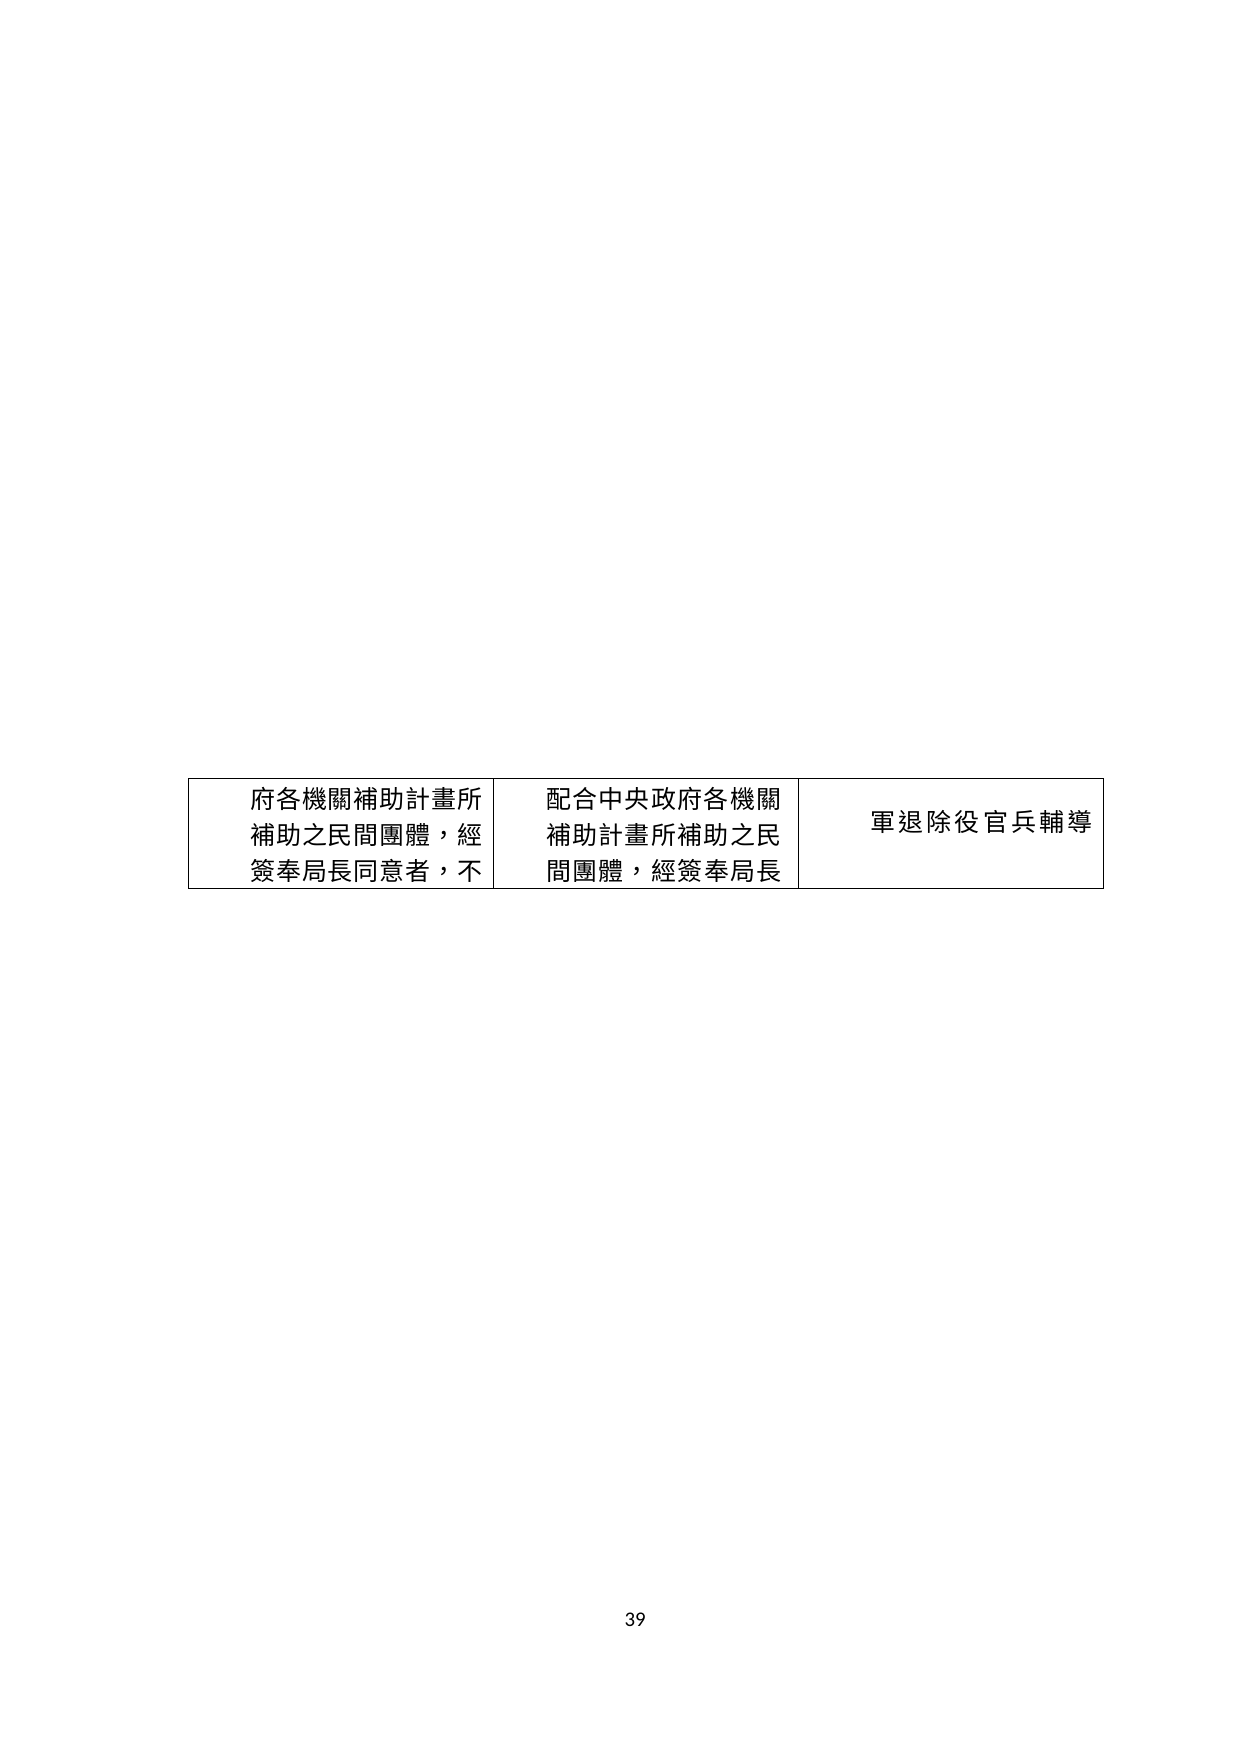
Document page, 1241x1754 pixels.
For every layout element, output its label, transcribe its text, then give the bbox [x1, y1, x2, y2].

table_cell 府各機關補助計畫所補助之民間團體，經簽奉局長同意者，不 [189, 779, 493, 888]
table_cell 軍退除役官兵輔導 [799, 779, 1103, 888]
table_cell 配合中央政府各機關補助計畫所補助之民間團體，經簽奉局長 [494, 779, 798, 888]
